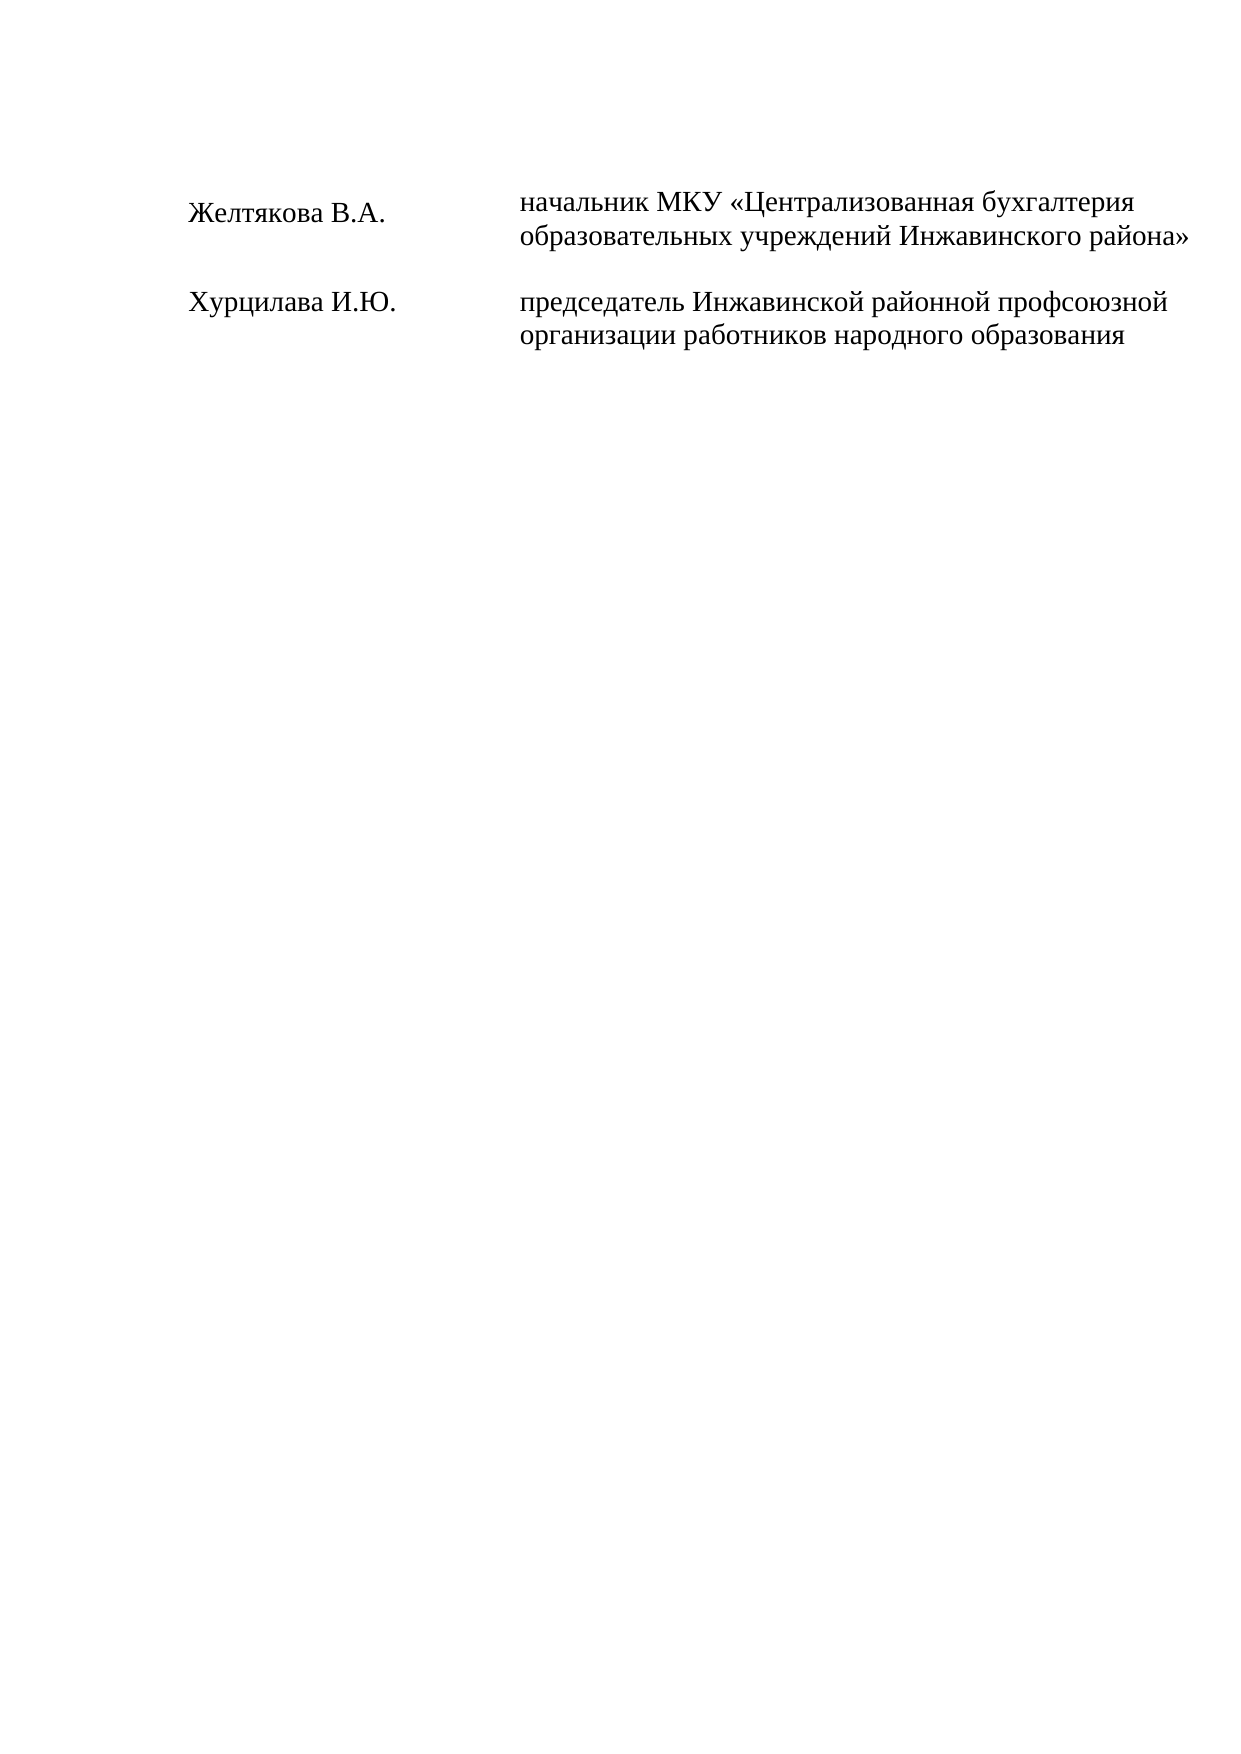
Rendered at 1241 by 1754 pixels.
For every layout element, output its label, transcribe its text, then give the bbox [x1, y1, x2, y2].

table_cell [509, 118, 1240, 173]
table_cell начальник МКУ «Централизованная бухгалтерия образовательных учреждений Инжавинского района» [509, 174, 1240, 262]
table_cell председатель Инжавинской районной профсоюзной организации работников народного образования [509, 263, 1240, 374]
table_cell [437, 174, 508, 262]
table_cell Желтякова В.А. [177, 174, 437, 262]
table_cell [437, 118, 508, 173]
table_cell [437, 263, 508, 374]
table_cell [177, 118, 437, 173]
table_cell Хурцилава И.Ю. [177, 263, 437, 374]
